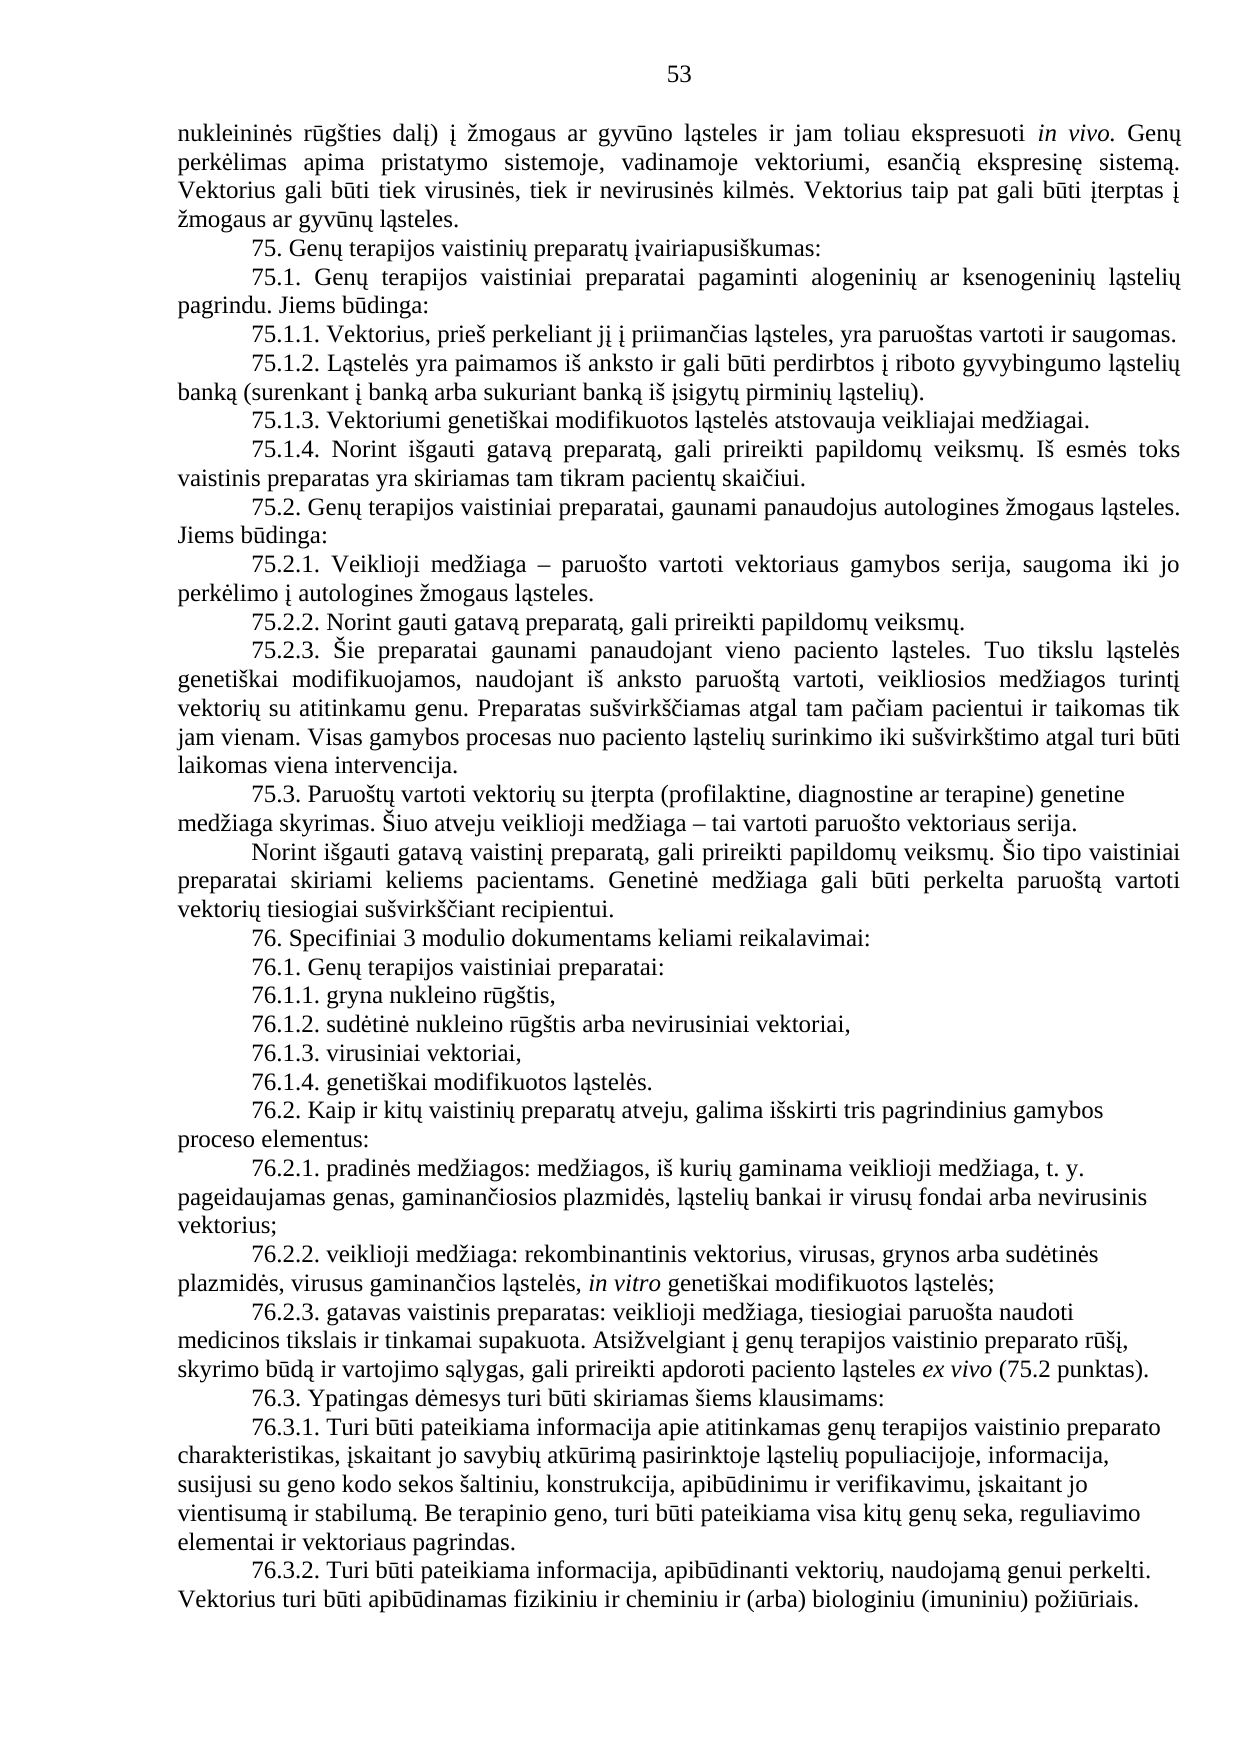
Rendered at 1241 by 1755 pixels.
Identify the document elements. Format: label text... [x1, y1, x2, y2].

text 76.3.1. Turi būti pateikiama informacija apie atitinkamas genų terapijos vaistinio preparato charakteristikas, įskaitant jo savybių atkūrimą pasirinktoje ląstelių populiacijoje, informacija, susijusi su geno kodo sekos šaltiniu, konstrukcija, apibūdinimu ir verifikavimu, įskaitant jo vientisumą ir stabilumą. Be terapinio geno, turi būti pateikiama visa kitų genų seka, reguliavimo elementai ir vektoriaus pagrindas. [177, 1412, 1181, 1556]
text 76.2.3. gatavas vaistinis preparatas: veiklioji medžiaga, tiesiogiai paruošta naudoti medicinos tikslais ir tinkamai supakuota. Atsižvelgiant į genų terapijos vaistinio preparato rūšį, skyrimo būdą ir vartojimo sąlygas, gali prireikti apdoroti paciento ląsteles ex vivo (75.2 punktas). [177, 1297, 1181, 1383]
text 75.2.2. Norint gauti gatavą preparatą, gali prireikti papildomų veiksmų. [177, 607, 1181, 636]
text Norint išgauti gatavą vaistinį preparatą, gali prireikti papildomų veiksmų. Šio tipo vaistiniai preparatai skiriami keliems pacientams. Genetinė medžiaga gali būti perkelta paruoštą vartoti vektorių tiesiogiai sušvirkščiant recipientui. [177, 837, 1181, 923]
text 75.2.3. Šie preparatai gaunami panaudojant vieno paciento ląsteles. Tuo tikslu ląstelės genetiškai modifikuojamos, naudojant iš anksto paruoštą vartoti, veikliosios medžiagos turintį vektorių su atitinkamu genu. Preparatas sušvirkščiamas atgal tam pačiam pacientui ir taikomas tik jam vienam. Visas gamybos procesas nuo paciento ląstelių surinkimo iki sušvirkštimo atgal turi būti laikomas viena intervencija. [177, 636, 1181, 779]
text 75.1. Genų terapijos vaistiniai preparatai pagaminti alogeninių ar ksenogeninių ląstelių pagrindu. Jiems būdinga: [177, 262, 1181, 319]
text 75.1.3. Vektoriumi genetiškai modifikuotos ląstelės atstovauja veikliajai medžiagai. [177, 406, 1181, 434]
text 76.1.4. genetiškai modifikuotos ląstelės. [177, 1067, 1181, 1096]
text 76.1.1. gryna nukleino rūgštis, [177, 981, 1181, 1009]
text 76.3. Ypatingas dėmesys turi būti skiriamas šiems klausimams: [177, 1383, 1181, 1412]
text 75.1.4. Norint išgauti gatavą preparatą, gali prireikti papildomų veiksmų. Iš esmės toks vaistinis preparatas yra skiriamas tam tikram pacientų skaičiui. [177, 434, 1181, 492]
text 76.2.1. pradinės medžiagos: medžiagos, iš kurių gaminama veiklioji medžiaga, t. y. pageidaujamas genas, gaminančiosios plazmidės, ląstelių bankai ir virusų fondai arba nevirusinis vektorius; [177, 1153, 1181, 1239]
text 76.1.3. virusiniai vektoriai, [177, 1038, 1181, 1067]
text nukleininės rūgšties dalį) į žmogaus ar gyvūno ląsteles ir jam toliau ekspresuoti in vivo. Genų perkėlimas apima pristatymo sistemoje, vadinamoje vektoriumi, esančią ekspresinę sistemą. Vektorius gali būti tiek virusinės, tiek ir nevirusinės kilmės. Vektorius taip pat gali būti įterptas į žmogaus ar gyvūnų ląsteles. [177, 118, 1181, 233]
text 76.1. Genų terapijos vaistiniai preparatai: [177, 952, 1181, 981]
text 75. Genų terapijos vaistinių preparatų įvairiapusiškumas: [177, 233, 1181, 262]
text 75.1.2. Ląstelės yra paimamos iš anksto ir gali būti perdirbtos į riboto gyvybingumo ląstelių banką (surenkant į banką arba sukuriant banką iš įsigytų pirminių ląstelių). [177, 348, 1181, 406]
text 75.1.1. Vektorius, prieš perkeliant jį į priimančias ląsteles, yra paruoštas vartoti ir saugomas. [177, 319, 1181, 348]
text 76.1.2. sudėtinė nukleino rūgštis arba nevirusiniai vektoriai, [177, 1009, 1181, 1038]
text 76.3.2. Turi būti pateikiama informacija, apibūdinanti vektorių, naudojamą genui perkelti. Vektorius turi būti apibūdinamas fizikiniu ir cheminiu ir (arba) biologiniu (imuniniu) požiūriais. [177, 1556, 1181, 1613]
text 75.2. Genų terapijos vaistiniai preparatai, gaunami panaudojus autologines žmogaus ląsteles. Jiems būdinga: [177, 492, 1181, 549]
text 76.2. Kaip ir kitų vaistinių preparatų atveju, galima išskirti tris pagrindinius gamybos proceso elementus: [177, 1096, 1181, 1153]
text 76. Specifiniai 3 modulio dokumentams keliami reikalavimai: [177, 923, 1181, 952]
text 75.2.1. Veiklioji medžiaga – paruošto vartoti vektoriaus gamybos serija, saugoma iki jo perkėlimo į autologines žmogaus ląsteles. [177, 549, 1181, 607]
text 75.3. Paruoštų vartoti vektorių su įterpta (profilaktine, diagnostine ar terapine) genetine medžiaga skyrimas. Šiuo atveju veiklioji medžiaga – tai vartoti paruošto vektoriaus serija. [177, 779, 1181, 837]
text 76.2.2. veiklioji medžiaga: rekombinantinis vektorius, virusas, grynos arba sudėtinės plazmidės, virusus gaminančios ląstelės, in vitro genetiškai modifikuotos ląstelės; [177, 1239, 1181, 1297]
